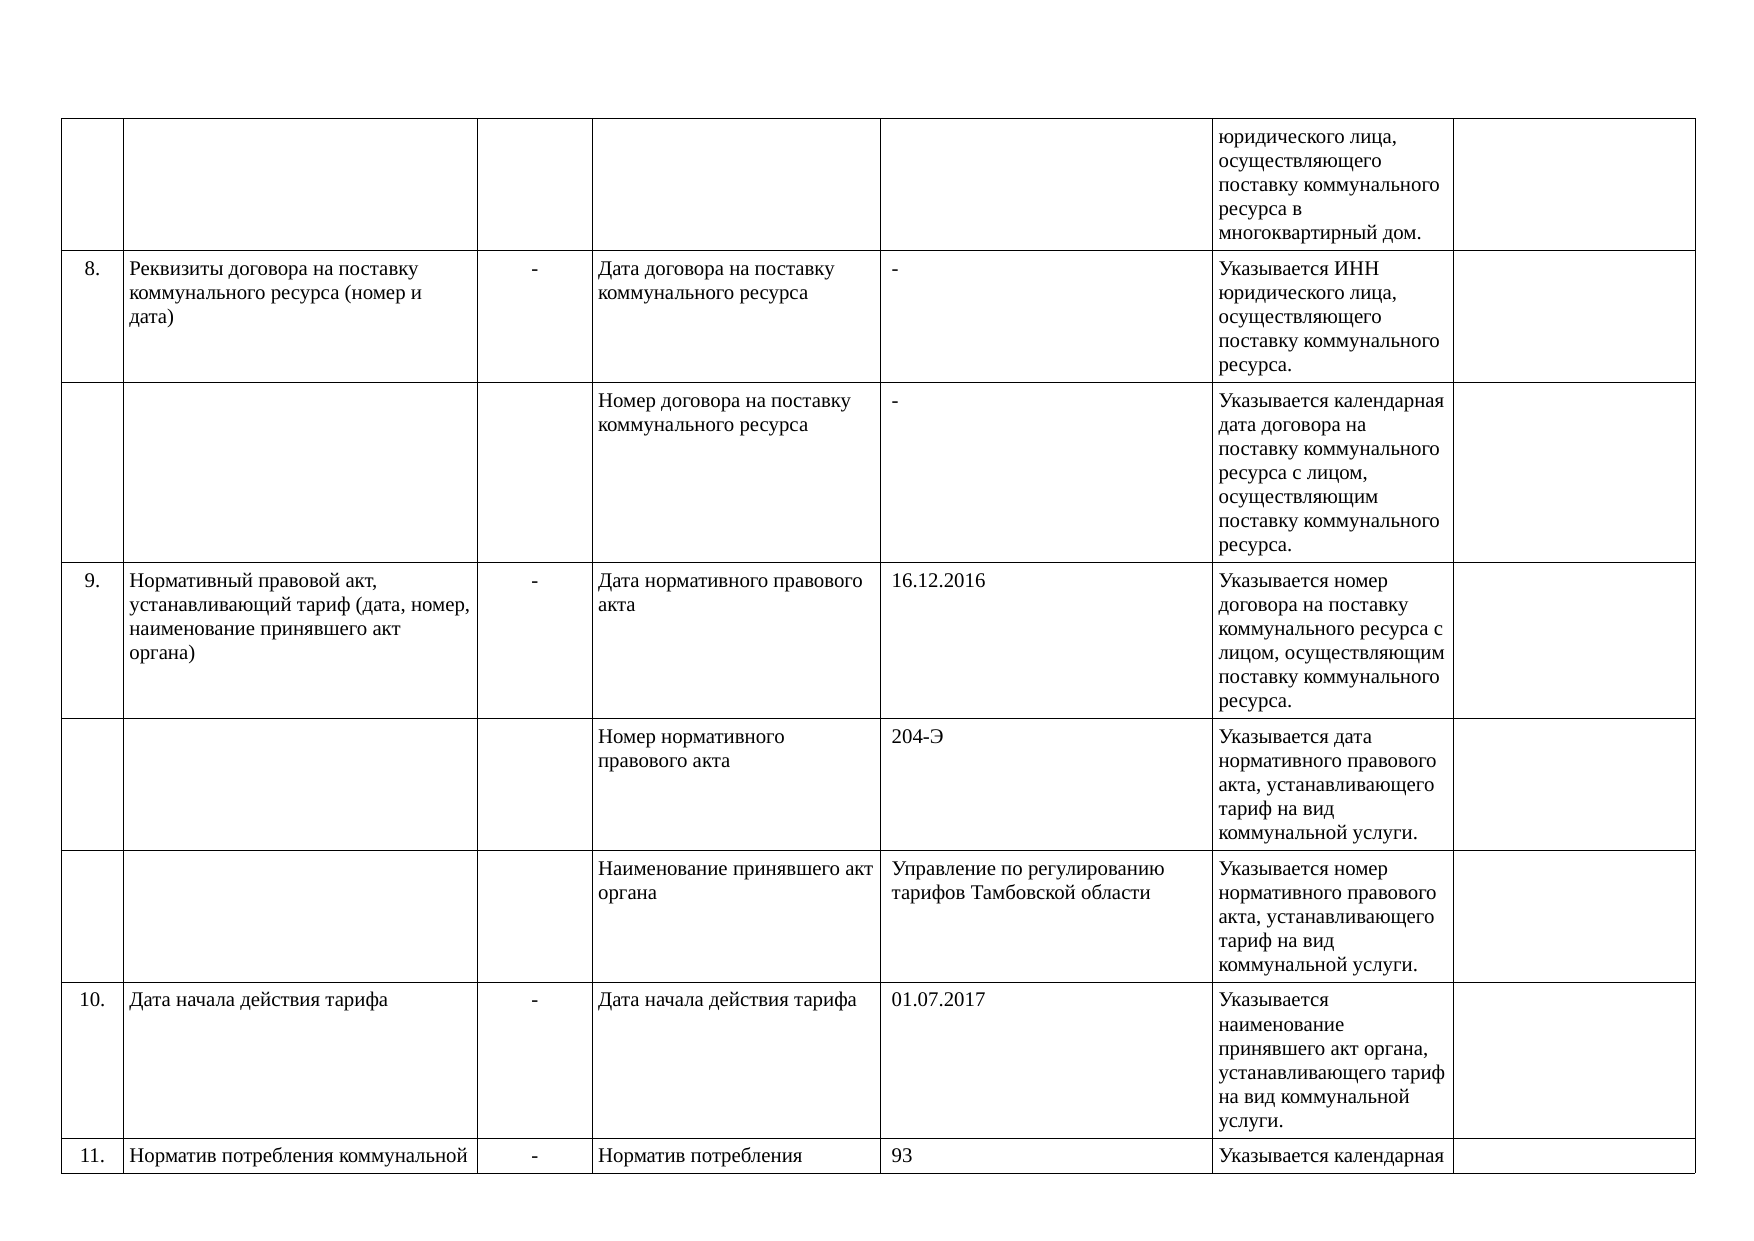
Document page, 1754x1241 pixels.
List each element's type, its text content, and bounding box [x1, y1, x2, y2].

table_cell Указывается наименование принявшего акт органа, устанавливающего тариф на вид коммунальной услуги. [1213, 983, 1453, 1137]
table_cell [124, 851, 477, 982]
table_cell [62, 119, 123, 250]
table_cell [1454, 119, 1695, 250]
table_cell 93 [881, 1139, 1212, 1173]
table_cell - [881, 383, 1212, 562]
table_cell Дата начала действия тарифа [593, 983, 880, 1137]
table_cell Номер договора на поставку коммунального ресурса [593, 383, 880, 562]
table_cell Указывается календарная [1213, 1139, 1453, 1173]
table_cell [593, 119, 880, 250]
table_cell [124, 719, 477, 850]
table_cell 10. [62, 983, 123, 1137]
table_cell Нормативный правовой акт, устанавливающий тариф (дата, номер, наименование принявшего акт органа) [124, 563, 477, 718]
table_cell Норматив потребления коммунальной [124, 1139, 477, 1173]
table_cell [478, 719, 592, 850]
table_cell Указывается дата нормативного правового акта, устанавливающего тариф на вид коммунальной услуги. [1213, 719, 1453, 850]
table_cell [478, 383, 592, 562]
table_cell [62, 851, 123, 982]
table_cell Реквизиты договора на поставку коммунального ресурса (номер и дата) [124, 251, 477, 382]
table_cell [881, 119, 1212, 250]
table_cell 9. [62, 563, 123, 718]
table_cell 16.12.2016 [881, 563, 1212, 718]
table_cell [1454, 563, 1695, 718]
table_cell Наименование принявшего акт органа [593, 851, 880, 982]
table_cell [124, 383, 477, 562]
table_cell Дата начала действия тарифа [124, 983, 477, 1137]
table_cell Дата нормативного правового акта [593, 563, 880, 718]
table_cell - [478, 983, 592, 1137]
table_cell 8. [62, 251, 123, 382]
table_cell [1454, 983, 1695, 1137]
table_cell [62, 719, 123, 850]
table_cell Номер нормативного правового акта [593, 719, 880, 850]
table_cell [478, 851, 592, 982]
table_cell [1454, 1139, 1695, 1173]
table_cell Указывается номер договора на поставку коммунального ресурса с лицом, осуществляющим поставку коммунального ресурса. [1213, 563, 1453, 718]
table_cell Указывается календарная дата договора на поставку коммунального ресурса с лицом, осуществляющим поставку коммунального ресурса. [1213, 383, 1453, 562]
table_cell - [478, 251, 592, 382]
table_cell - [478, 563, 592, 718]
table_cell [1454, 851, 1695, 982]
table_cell 01.07.2017 [881, 983, 1212, 1137]
table_cell 11. [62, 1139, 123, 1173]
table_cell [1454, 719, 1695, 850]
table_cell [1454, 251, 1695, 382]
table_cell [62, 383, 123, 562]
table_cell - [478, 1139, 592, 1173]
table_cell Указывается ИНН юридического лица, осуществляющего поставку коммунального ресурса. [1213, 251, 1453, 382]
table_cell Норматив потребления [593, 1139, 880, 1173]
table_cell Указывается номер нормативного правового акта, устанавливающего тариф на вид коммунальной услуги. [1213, 851, 1453, 982]
table_cell [478, 119, 592, 250]
table_cell - [881, 251, 1212, 382]
table_cell 204-Э [881, 719, 1212, 850]
table_cell Дата договора на поставку коммунального ресурса [593, 251, 880, 382]
table_cell [124, 119, 477, 250]
table_cell юридического лица, осуществляющего поставку коммунального ресурса в многоквартирный дом. [1213, 119, 1453, 250]
table_cell Управление по регулированию тарифов Тамбовской области [881, 851, 1212, 982]
table_cell [1454, 383, 1695, 562]
